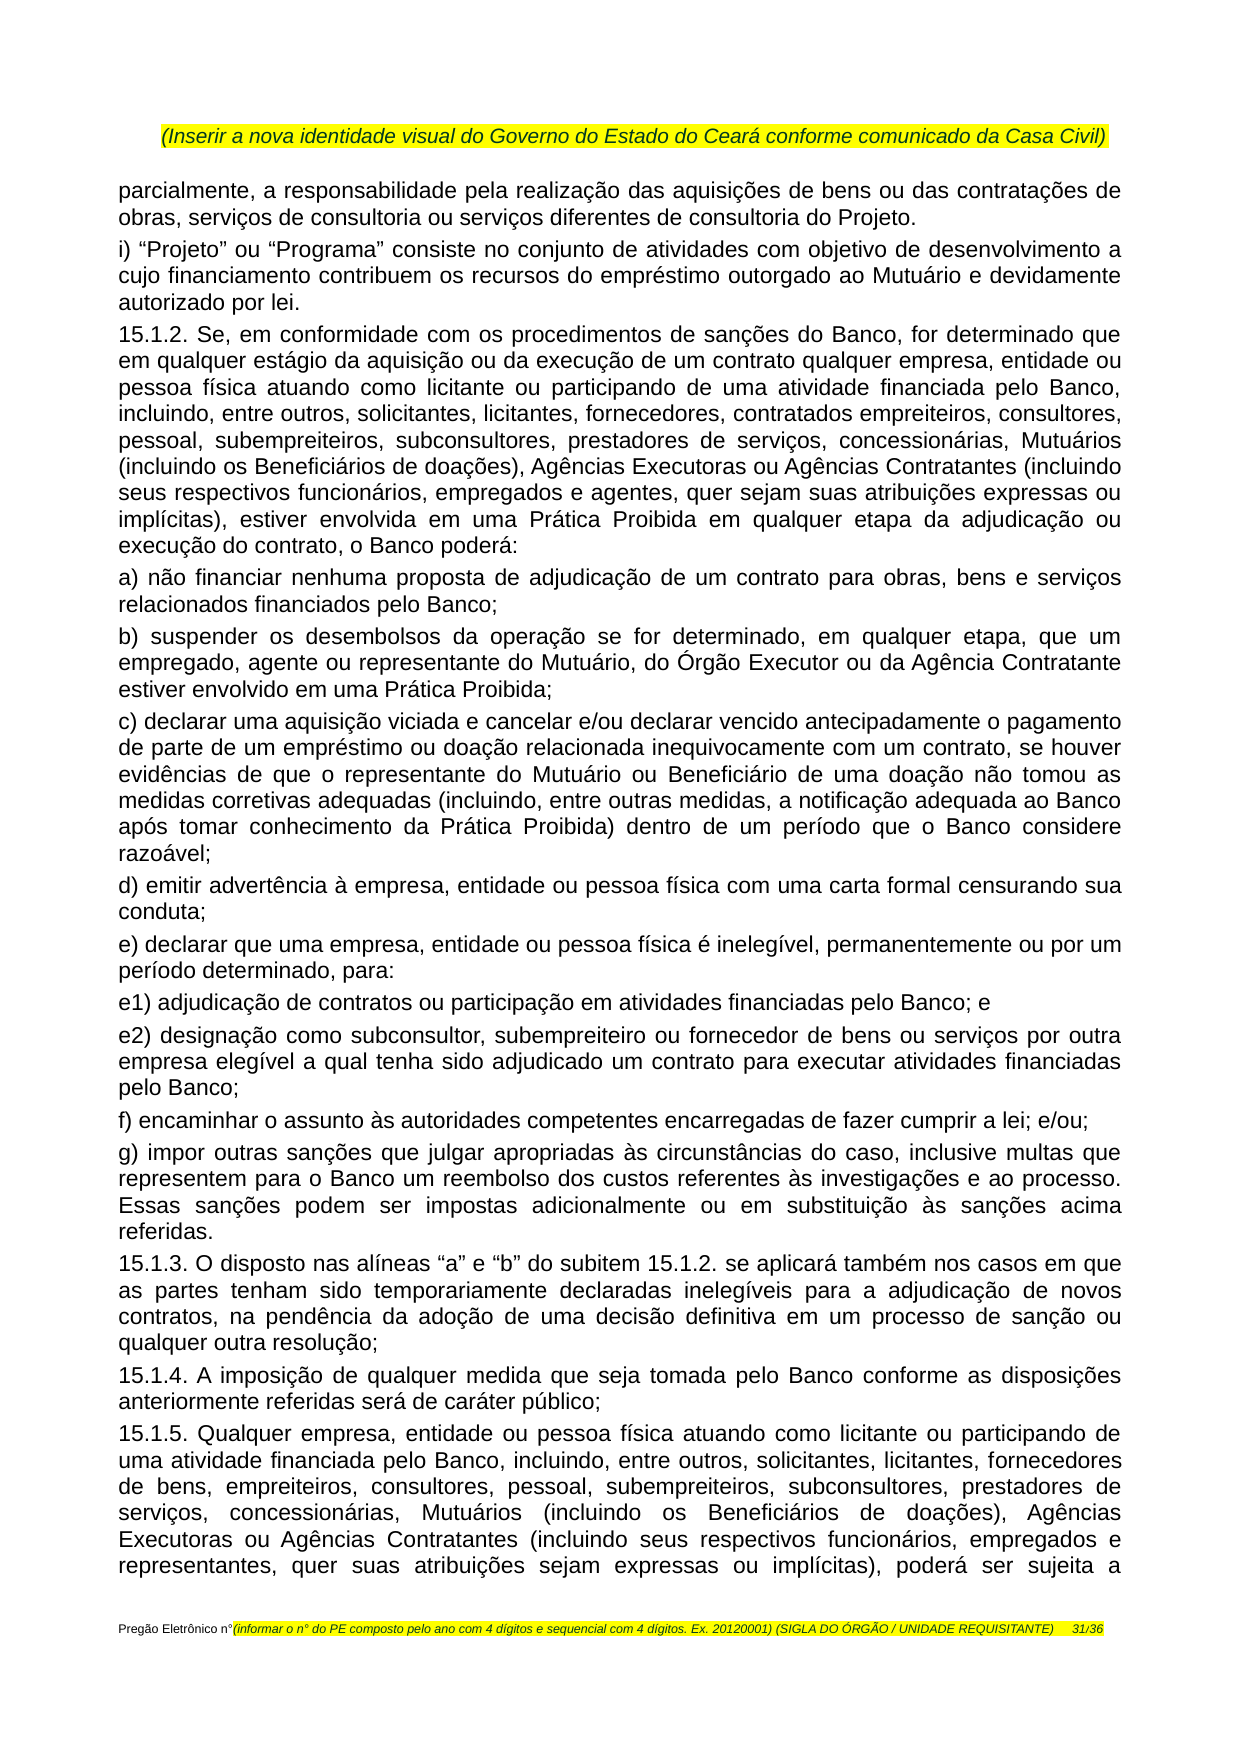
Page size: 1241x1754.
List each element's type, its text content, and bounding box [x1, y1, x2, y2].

text g) impor outras sanções que julgar apropriadas às circunstâncias do caso, inclusive multas que representem para o Banco um reembolso dos custos referentes às investigações e ao processo. Essas sanções podem ser impostas adicionalmente ou em substituição às sanções acima referidas. [118, 1139, 1122, 1244]
text e) declarar que uma empresa, entidade ou pessoa física é inelegível, permanentemente ou por um período determinado, para: [118, 931, 1122, 983]
text b) suspender os desembolsos da operação se for determinado, em qualquer etapa, que um empregado, agente ou representante do Mutuário, do Órgão Executor ou da Agência Contratante estiver envolvido em uma Prática Proibida; [118, 623, 1122, 702]
text d) emitir advertência à empresa, entidade ou pessoa física com uma carta formal censurando sua conduta; [118, 872, 1122, 925]
text 15.1.5. Qualquer empresa, entidade ou pessoa física atuando como licitante ou participando de uma atividade financiada pelo Banco, incluindo, entre outros, solicitantes, licitantes, fornecedores de bens, empreiteiros, consultores, pessoal, subempreiteiros, subconsultores, prestadores de serviços, concessionárias, Mutuários (incluindo os Beneficiários de doações), Agências Executoras ou Agências Contratantes (incluindo seus respectivos funcionários, empregados e representantes, quer suas atribuições sejam expressas ou implícitas), poderá ser sujeita a [118, 1420, 1122, 1578]
text a) não financiar nenhuma proposta de adjudicação de um contrato para obras, bens e serviços relacionados financiados pelo Banco; [118, 564, 1122, 617]
text c) declarar uma aquisição viciada e cancelar e/ou declarar vencido antecipadamente o pagamento de parte de um empréstimo ou doação relacionada inequivocamente com um contrato, se houver evidências de que o representante do Mutuário ou Beneficiário de uma doação não tomou as medidas corretivas adequadas (incluindo, entre outras medidas, a notificação adequada ao Banco após tomar conhecimento da Prática Proibida) dentro de um período que o Banco considere razoável; [118, 708, 1122, 866]
text e1) adjudicação de contratos ou participação em atividades financiadas pelo Banco; e [118, 989, 1122, 1016]
text parcialmente, a responsabilidade pela realização das aquisições de bens ou das contratações de obras, serviços de consultoria ou serviços diferentes de consultoria do Projeto. [118, 177, 1122, 230]
text 15.1.2. Se, em conformidade com os procedimentos de sanções do Banco, for determinado que em qualquer estágio da aquisição ou da execução de um contrato qualquer empresa, entidade ou pessoa física atuando como licitante ou participando de uma atividade financiada pelo Banco, incluindo, entre outros, solicitantes, licitantes, fornecedores, contratados empreiteiros, consultores, pessoal, subempreiteiros, subconsultores, prestadores de serviços, concessionárias, Mutuários (incluindo os Beneficiários de doações), Agências Executoras ou Agências Contratantes (incluindo seus respectivos funcionários, empregados e agentes, quer sejam suas atribuições expressas ou implícitas), estiver envolvida em uma Prática Proibida em qualquer etapa da adjudicação ou execução do contrato, o Banco poderá: [118, 321, 1122, 558]
text 15.1.4. A imposição de qualquer medida que seja tomada pelo Banco conforme as disposições anteriormente referidas será de caráter público; [118, 1362, 1122, 1414]
text i) “Projeto” ou “Programa” consiste no conjunto de atividades com objetivo de desenvolvimento a cujo financiamento contribuem os recursos do empréstimo outorgado ao Mutuário e devidamente autorizado por lei. [118, 236, 1122, 315]
text 15.1.3. O disposto nas alíneas “a” e “b” do subitem 15.1.2. se aplicará também nos casos em que as partes tenham sido temporariamente declaradas inelegíveis para a adjudicação de novos contratos, na pendência da adoção de uma decisão definitiva em um processo de sanção ou qualquer outra resolução; [118, 1250, 1122, 1356]
text e2) designação como subconsultor, subempreiteiro ou fornecedor de bens ou serviços por outra empresa elegível a qual tenha sido adjudicado um contrato para executar atividades financiadas pelo Banco; [118, 1022, 1122, 1101]
text f) encaminhar o assunto às autoridades competentes encarregadas de fazer cumprir a lei; e/ou; [118, 1107, 1122, 1133]
